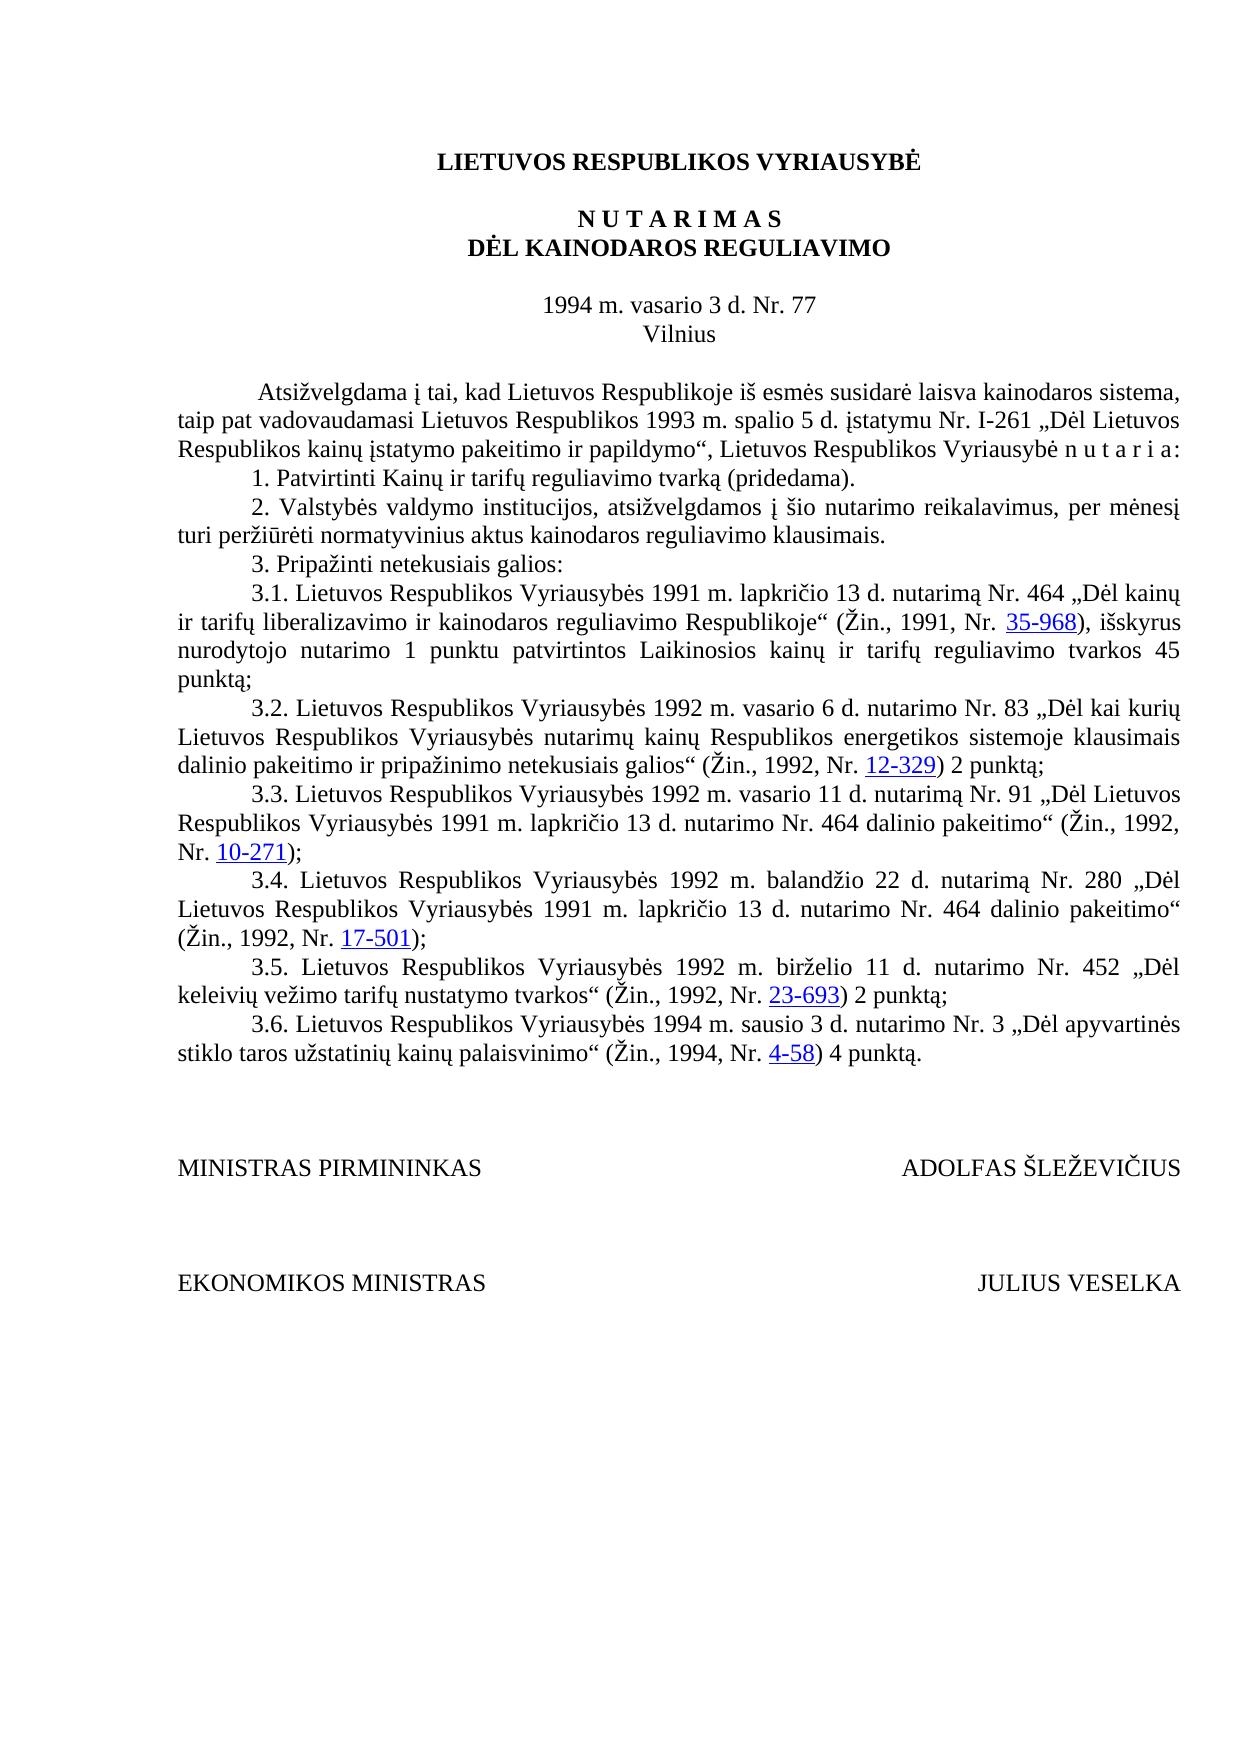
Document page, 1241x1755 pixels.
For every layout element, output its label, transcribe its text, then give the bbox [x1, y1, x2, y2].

text 1994 m. vasario 3 d. Nr. 77 [177, 291, 1181, 319]
text 3.3. Lietuvos Respublikos Vyriausybės 1992 m. vasario 11 d. nutarimą Nr. 91 „Dėl Lietuvos Respublikos Vyriausybės 1991 m. lapkričio 13 d. nutarimo Nr. 464 dalinio pakeitimo“ (Žin., 1992, Nr. 10-271); [177, 779, 1181, 866]
text 3. Pripažinti netekusiais galios: [177, 549, 1181, 578]
text 1. Patvirtinti Kainų ir tarifų reguliavimo tvarką (pridedama). [177, 463, 1181, 492]
text MINISTRAS PIRMININKAS ADOLFAS ŠLEŽEVIČIUS [177, 1153, 1181, 1182]
text N U T A R I M A S [177, 204, 1181, 233]
text LIETUVOS RESPUBLIKOS VYRIAUSYBĖ [177, 147, 1181, 176]
text 3.6. Lietuvos Respublikos Vyriausybės 1994 m. sausio 3 d. nutarimo Nr. 3 „Dėl apyvartinės stiklo taros užstatinių kainų palaisvinimo“ (Žin., 1994, Nr. 4-58) 4 punktą. [177, 1009, 1181, 1067]
text 3.4. Lietuvos Respublikos Vyriausybės 1992 m. balandžio 22 d. nutarimą Nr. 280 „Dėl Lietuvos Respublikos Vyriausybės 1991 m. lapkričio 13 d. nutarimo Nr. 464 dalinio pakeitimo“ (Žin., 1992, Nr. 17-501); [177, 866, 1181, 952]
text Vilnius [177, 319, 1181, 348]
text 2. Valstybės valdymo institucijos, atsižvelgdamos į šio nutarimo reikalavimus, per mėnesį turi peržiūrėti normatyvinius aktus kainodaros reguliavimo klausimais. [177, 492, 1181, 549]
text 3.1. Lietuvos Respublikos Vyriausybės 1991 m. lapkričio 13 d. nutarimą Nr. 464 „Dėl kainų ir tarifų liberalizavimo ir kainodaros reguliavimo Respublikoje“ (Žin., 1991, Nr. 35-968), išskyrus nurodytojo nutarimo 1 punktu patvirtintos Laikinosios kainų ir tarifų reguliavimo tvarkos 45 punktą; [177, 578, 1181, 693]
text EKONOMIKOS MINISTRAS JULIUS VESELKA [177, 1268, 1181, 1297]
text Atsižvelgdama į tai, kad Lietuvos Respublikoje iš esmės susidarė laisva kainodaros sistema, taip pat vadovaudamasi Lietuvos Respublikos 1993 m. spalio 5 d. įstatymu Nr. I-261 „Dėl Lietuvos Respublikos kainų įstatymo pakeitimo ir papildymo“, Lietuvos Respublikos Vyriausybė nutaria: [177, 377, 1181, 463]
text DĖL KAINODAROS REGULIAVIMO [177, 233, 1181, 262]
text 3.5. Lietuvos Respublikos Vyriausybės 1992 m. birželio 11 d. nutarimo Nr. 452 „Dėl keleivių vežimo tarifų nustatymo tvarkos“ (Žin., 1992, Nr. 23-693) 2 punktą; [177, 952, 1181, 1009]
text 3.2. Lietuvos Respublikos Vyriausybės 1992 m. vasario 6 d. nutarimo Nr. 83 „Dėl kai kurių Lietuvos Respublikos Vyriausybės nutarimų kainų Respublikos energetikos sistemoje klausimais dalinio pakeitimo ir pripažinimo netekusiais galios“ (Žin., 1992, Nr. 12-329) 2 punktą; [177, 693, 1181, 779]
